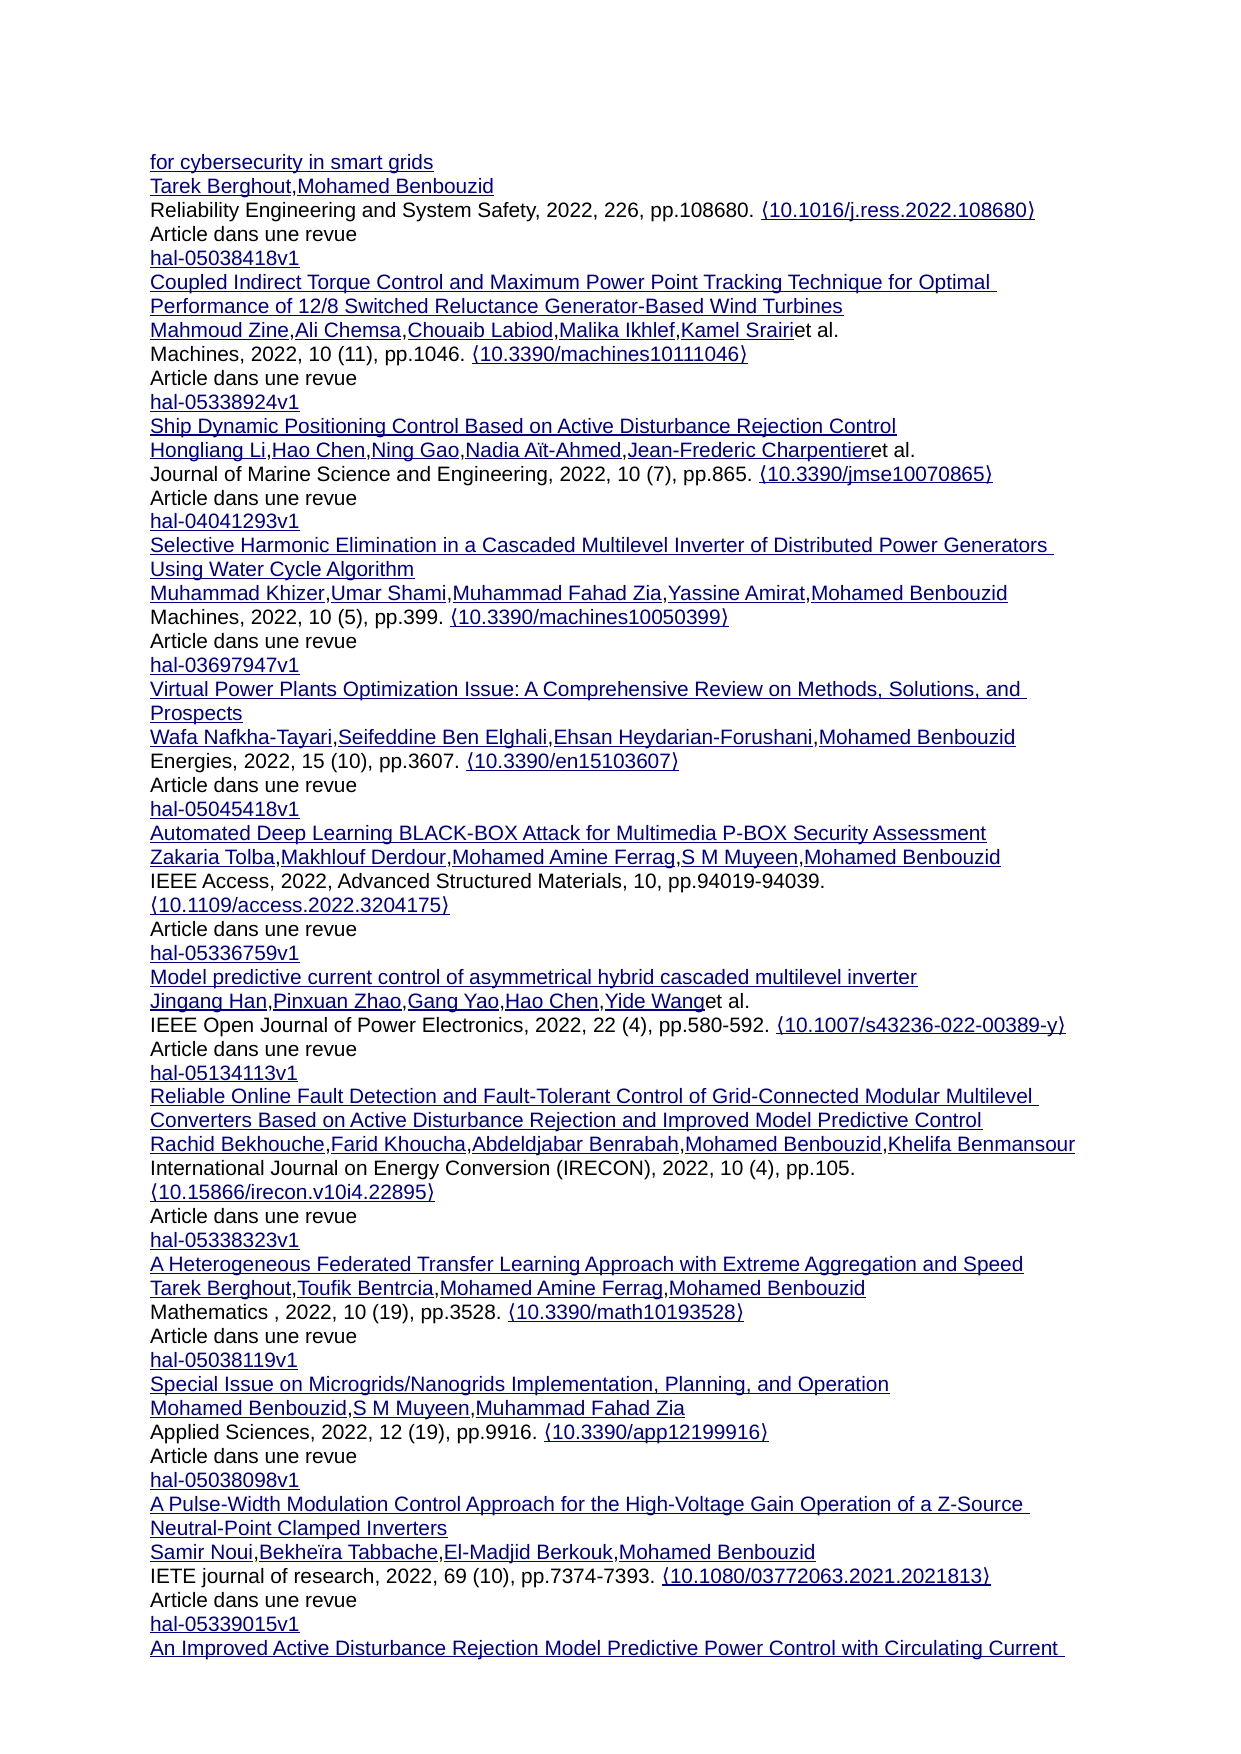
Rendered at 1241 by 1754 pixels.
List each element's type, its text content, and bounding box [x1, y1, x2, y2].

table_cell Selective Harmonic Elimination in a Cascaded Multilevel Inverter of Distributed Power Generators Using Water Cycle Algorithm Muhammad Khizer,Umar Shami,Muhammad Fahad Zia,Yassine Amirat,Mohamed Benbouzid Machines, 2022, 10 (5), pp.399. ⟨10.3390/machines10050399⟩ Article dans une revue hal-03697947v1 [150, 533, 1090, 677]
table_cell Virtual Power Plants Optimization Issue: A Comprehensive Review on Methods, Solutions, and Prospects Wafa Nafkha-Tayari,Seifeddine Ben Elghali,Ehsan Heydarian-Forushani,Mohamed Benbouzid Energies, 2022, 15 (10), pp.3607. ⟨10.3390/en15103607⟩ Article dans une revue hal-05045418v1 [150, 677, 1090, 821]
table_cell Ship Dynamic Positioning Control Based on Active Disturbance Rejection Control Hongliang Li,Hao Chen,Ning Gao,Nadia Aϊt-Ahmed,Jean-Frederic Charpentieret al. Journal of Marine Science and Engineering, 2022, 10 (7), pp.865. ⟨10.3390/jmse10070865⟩ Article dans une revue hal-04041293v1 [150, 414, 1090, 533]
table_cell for cybersecurity in smart grids Tarek Berghout,Mohamed Benbouzid Reliability Engineering and System Safety, 2022, 226, pp.108680. ⟨10.1016/j.ress.2022.108680⟩ Article dans une revue hal-05038418v1 [150, 150, 1090, 270]
table_cell An Improved Active Disturbance Rejection Model Predictive Power Control with Circulating Current [150, 1635, 1090, 1659]
table_cell A Pulse-Width Modulation Control Approach for the High-Voltage Gain Operation of a Z-Source Neutral-Point Clamped Inverters Samir Noui,Bekheïra Tabbache,El-Madjid Berkouk,Mohamed Benbouzid IETE journal of research, 2022, 69 (10), pp.7374-7393. ⟨10.1080/03772063.2021.2021813⟩ Article dans une revue hal-05339015v1 [150, 1492, 1090, 1635]
table_cell A Heterogeneous Federated Transfer Learning Approach with Extreme Aggregation and Speed Tarek Berghout,Toufik Bentrcia,Mohamed Amine Ferrag,Mohamed Benbouzid Mathematics , 2022, 10 (19), pp.3528. ⟨10.3390/math10193528⟩ Article dans une revue hal-05038119v1 [150, 1252, 1090, 1372]
table_cell Special Issue on Microgrids/Nanogrids Implementation, Planning, and Operation Mohamed Benbouzid,S M Muyeen,Muhammad Fahad Zia Applied Sciences, 2022, 12 (19), pp.9916. ⟨10.3390/app12199916⟩ Article dans une revue hal-05038098v1 [150, 1372, 1090, 1492]
table_cell Reliable Online Fault Detection and Fault-Tolerant Control of Grid-Connected Modular Multilevel Converters Based on Active Disturbance Rejection and Improved Model Predictive Control Rachid Bekhouche,Farid Khoucha,Abdeldjabar Benrabah,Mohamed Benbouzid,Khelifa Benmansour International Journal on Energy Conversion (IRECON), 2022, 10 (4), pp.105. ⟨10.15866/irecon.v10i4.22895⟩ Article dans une revue hal-05338323v1 [150, 1084, 1090, 1252]
table_cell Automated Deep Learning BLACK-BOX Attack for Multimedia P-BOX Security Assessment Zakaria Tolba,Makhlouf Derdour,Mohamed Amine Ferrag,S M Muyeen,Mohamed Benbouzid IEEE Access, 2022, Advanced Structured Materials, 10, pp.94019-94039. ⟨10.1109/access.2022.3204175⟩ Article dans une revue hal-05336759v1 [150, 821, 1090, 964]
table_cell Coupled Indirect Torque Control and Maximum Power Point Tracking Technique for Optimal Performance of 12/8 Switched Reluctance Generator-Based Wind Turbines Mahmoud Zine,Ali Chemsa,Chouaib Labiod,Malika Ikhlef,Kamel Srairiet al. Machines, 2022, 10 (11), pp.1046. ⟨10.3390/machines10111046⟩ Article dans une revue hal-05338924v1 [150, 270, 1090, 413]
table_cell Model predictive current control of asymmetrical hybrid cascaded multilevel inverter Jingang Han,Pinxuan Zhao,Gang Yao,Hao Chen,Yide Wanget al. IEEE Open Journal of Power Electronics, 2022, 22 (4), pp.580-592. ⟨10.1007/s43236-022-00389-y⟩ Article dans une revue hal-05134113v1 [150, 965, 1090, 1084]
